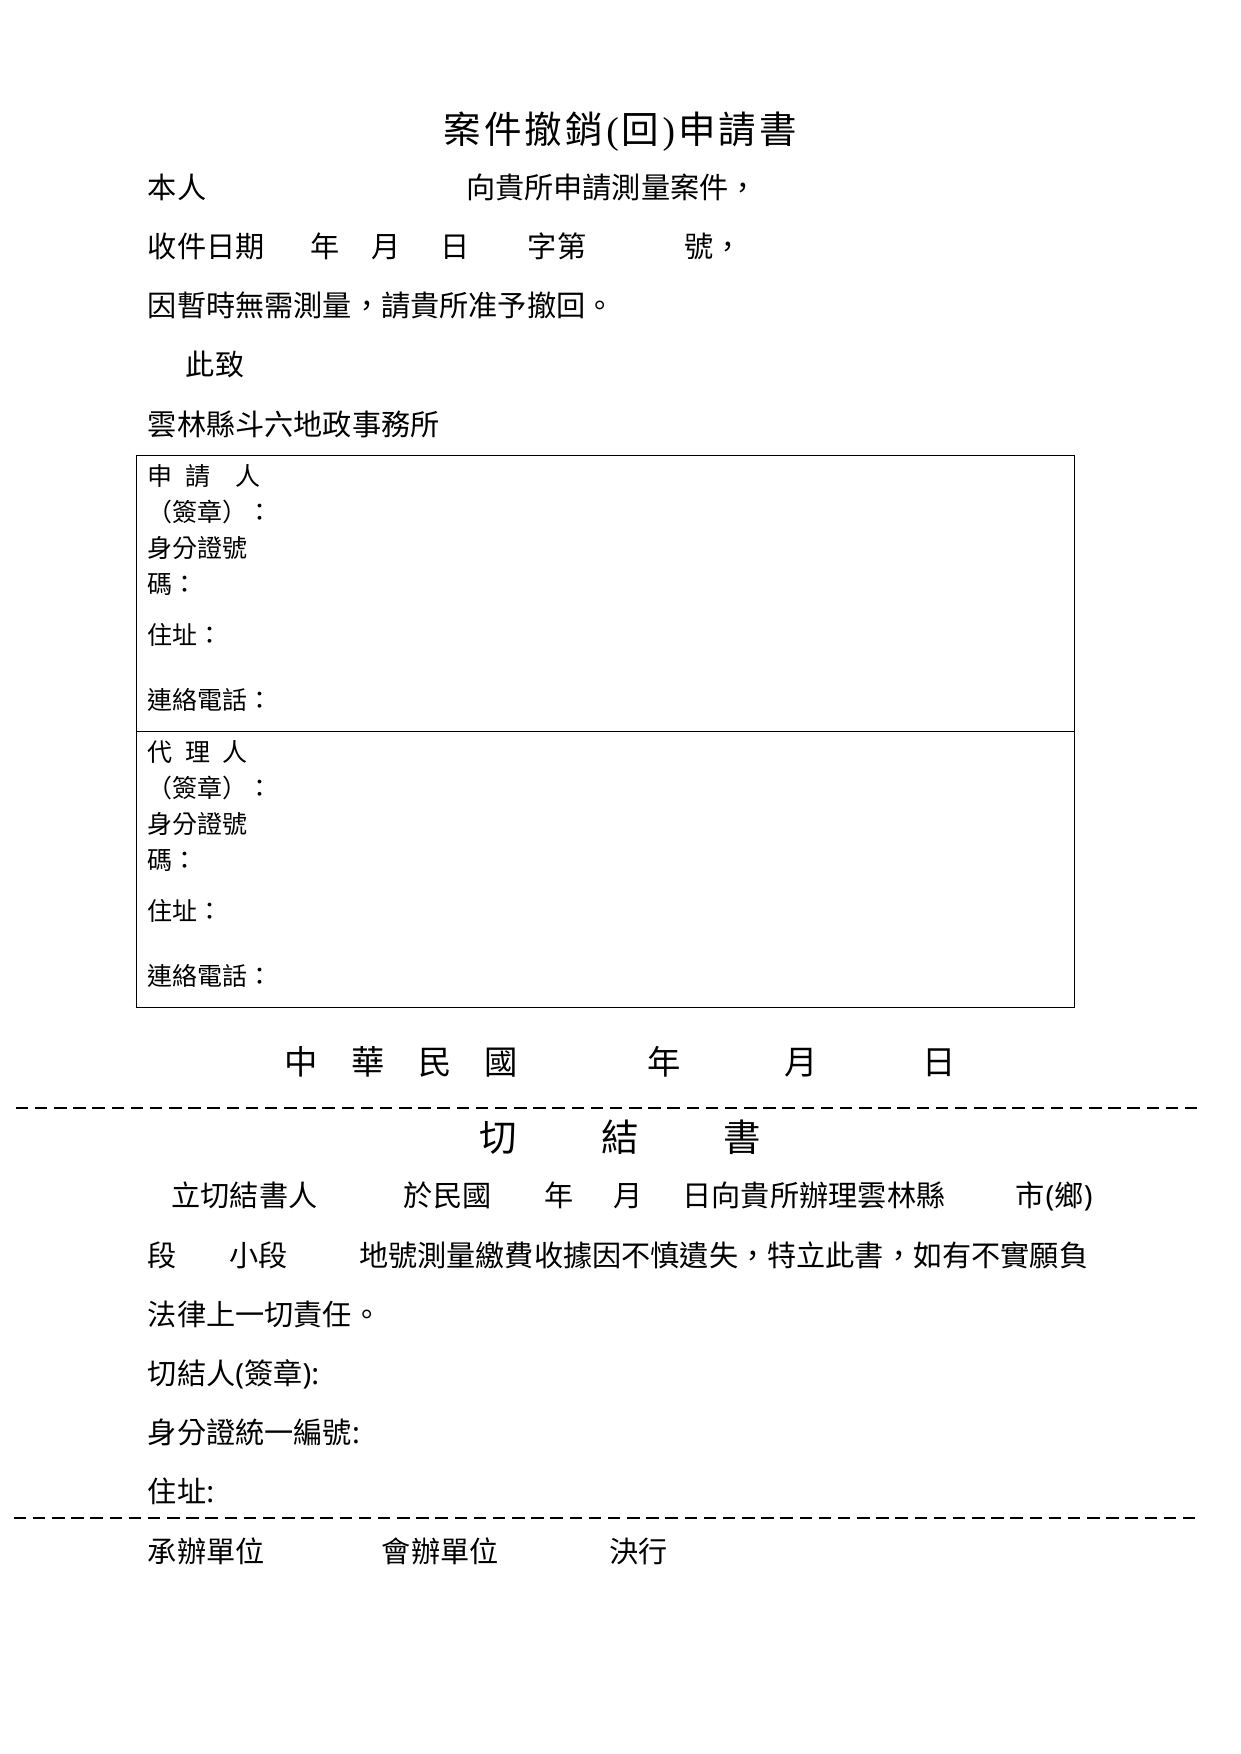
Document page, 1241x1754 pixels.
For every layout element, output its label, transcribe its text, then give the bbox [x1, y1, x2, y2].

table_cell 代 理 人 （簽章）： [137, 732, 305, 804]
text 切結人(簽章): [148, 1350, 1092, 1393]
text 案件撤銷(回)申請書 [148, 89, 1092, 164]
text 身分證統一編號: [148, 1410, 1092, 1452]
text 雲林縣斗六地政事務所 [148, 401, 1092, 443]
text 中 華 民 國 年 月 日 [148, 460, 1092, 1098]
table_cell 身分證號碼： [137, 805, 305, 877]
text 住址: [148, 1469, 1092, 1511]
table_cell [305, 601, 1074, 666]
table_cell [305, 666, 1074, 731]
text 承辦單位 會辦單位 決行 [148, 1528, 1092, 1571]
table_cell [305, 529, 1074, 601]
text 切結書 [148, 1098, 1092, 1173]
table_cell [305, 805, 1074, 877]
table_cell 身分證號碼： [137, 529, 305, 601]
table_header 申 請 人（簽章）： [137, 456, 305, 528]
table_cell [305, 877, 1074, 942]
table_cell 連絡電話： [137, 666, 305, 731]
table_header [305, 456, 1074, 528]
text 因暫時無需測量，請貴所准予撤回。 [148, 283, 1092, 325]
text 立切結書人 於民國 年 月 日向貴所辦理雲林縣 市(鄉) 段 小段 地號測量繳費收據因不慎遺失，特立此書，如有不實願負法律上一切責任。 [148, 1173, 1092, 1333]
table_cell 住址： [137, 877, 305, 942]
table_cell 連絡電話： [137, 942, 305, 1007]
text 本人 向貴所申請測量案件， [148, 164, 1092, 207]
table_cell [305, 732, 1074, 804]
text 此致 [148, 342, 1092, 384]
table_cell 住址： [137, 601, 305, 666]
text 收件日期 年 月 日 字第 號， [148, 224, 1092, 266]
table_cell [305, 942, 1074, 1007]
